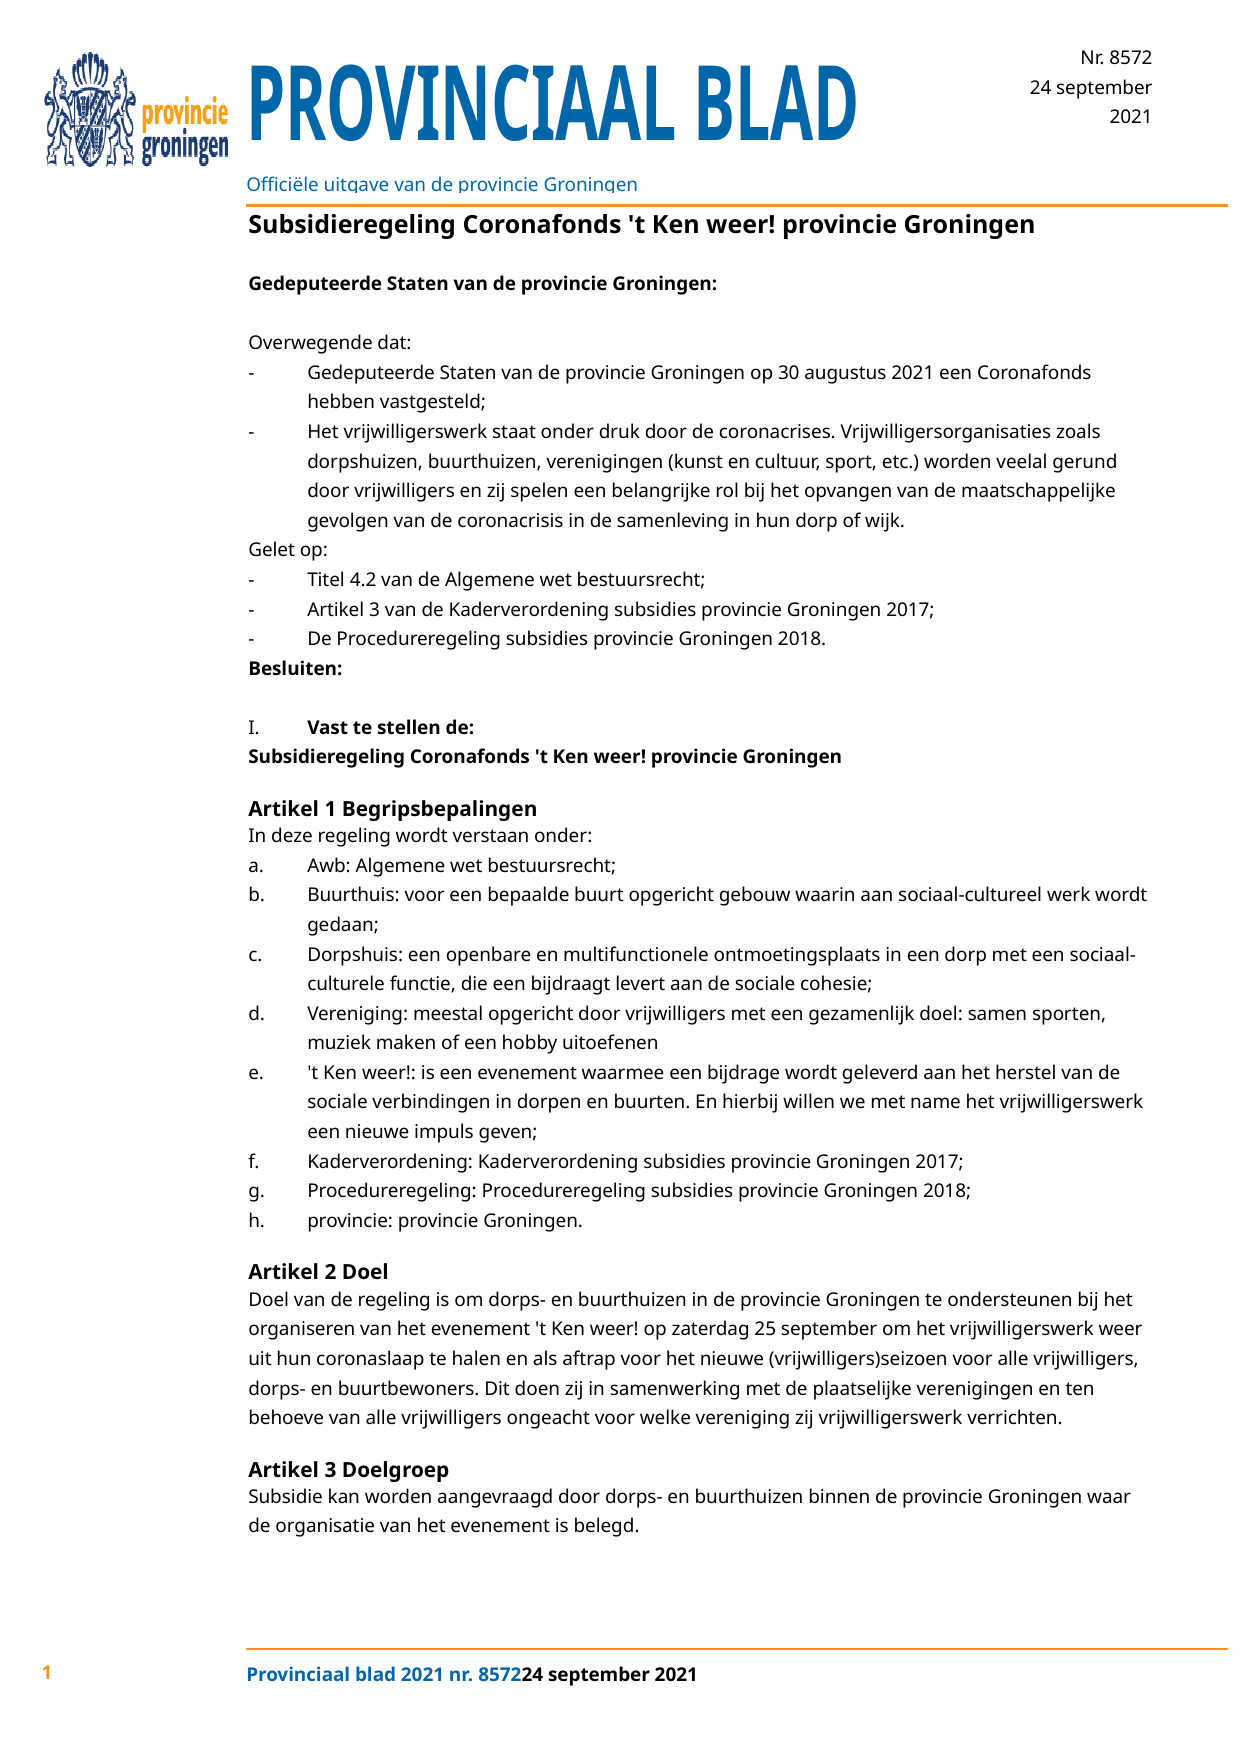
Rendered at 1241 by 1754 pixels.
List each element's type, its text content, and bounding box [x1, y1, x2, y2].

list Titel 4.2 van de Algemene wet bestuursrecht; [248, 566, 1152, 592]
text Artikel 3 Doelgroep [248, 1455, 1152, 1483]
list provincie: provincie Groningen. [248, 1207, 1152, 1233]
list Kaderverordening: Kaderverordening subsidies provincie Groningen 2017; [248, 1148, 1152, 1174]
list Procedureregeling: Procedureregeling subsidies provincie Groningen 2018; [248, 1177, 1152, 1203]
picture [41, 47, 231, 172]
text Subsidieregeling Coronafonds 't Ken weer! provincie Groningen [248, 207, 1152, 241]
list 't Ken weer!: is een evenement waarmee een bijdrage wordt geleverd aan het herstel van de sociale verbindingen in dorpen en buurten. En hierbij willen we met name het vrijwilligerswerk een nieuwe impuls geven; [248, 1059, 1152, 1144]
text Artikel 2 Doel [248, 1257, 1152, 1286]
list Vast te stellen de: [248, 714, 1152, 740]
text Artikel 1 Begripsbepalingen [248, 794, 1152, 822]
text Overwegende dat: [248, 329, 1152, 355]
list Buurthuis: voor een bepaalde buurt opgericht gebouw waarin aan sociaal-cultureel werk wordt gedaan; [248, 882, 1152, 937]
list Awb: Algemene wet bestuursrecht; [248, 852, 1152, 878]
text In deze regeling wordt verstaan onder: [248, 822, 1152, 848]
list De Procedureregeling subsidies provincie Groningen 2018. [248, 625, 1152, 651]
text Besluiten: [248, 655, 1152, 681]
list Gedeputeerde Staten van de provincie Groningen op 30 augustus 2021 een Coronafonds hebben vastgesteld; [248, 359, 1152, 414]
text Subsidie kan worden aangevraagd door dorps- en buurthuizen binnen de provincie Groningen waar de organisatie van het evenement is belegd. [248, 1483, 1152, 1538]
list Artikel 3 van de Kaderverordening subsidies provincie Groningen 2017; [248, 596, 1152, 621]
text Gedeputeerde Staten van de provincie Groningen: [248, 270, 1152, 296]
list Het vrijwilligerswerk staat onder druk door de coronacrises. Vrijwilligersorganisaties zoals dorpshuizen, buurthuizen, verenigingen (kunst en cultuur, sport, etc.) worden veelal gerund door vrijwilligers en zij spelen een belangrijke rol bij het opvangen van de maatschappelijke gevolgen van de coronacrisis in de samenleving in hun dorp of wijk. [248, 418, 1152, 533]
text Subsidieregeling Coronafonds 't Ken weer! provincie Groningen [248, 744, 1152, 769]
text Doel van de regeling is om dorps- en buurthuizen in de provincie Groningen te ondersteunen bij het organiseren van het evenement 't Ken weer! op zaterdag 25 september om het vrijwilligerswerk weer uit hun coronaslaap te halen en als aftrap voor het nieuwe (vrijwilligers)seizoen voor alle vrijwilligers, dorps- en buurtbewoners. Dit doen zij in samenwerking met de plaatselijke verenigingen en ten behoeve van alle vrijwilligers ongeacht voor welke vereniging zij vrijwilligerswerk verrichten. [248, 1286, 1152, 1430]
list Vereniging: meestal opgericht door vrijwilligers met een gezamenlijk doel: samen sporten, muziek maken of een hobby uitoefenen [248, 1000, 1152, 1055]
list Dorpshuis: een openbare en multifunctionele ontmoetingsplaats in een dorp met een sociaal-culturele functie, die een bijdraagt levert aan de sociale cohesie; [248, 941, 1152, 996]
text Gelet op: [248, 537, 1152, 562]
